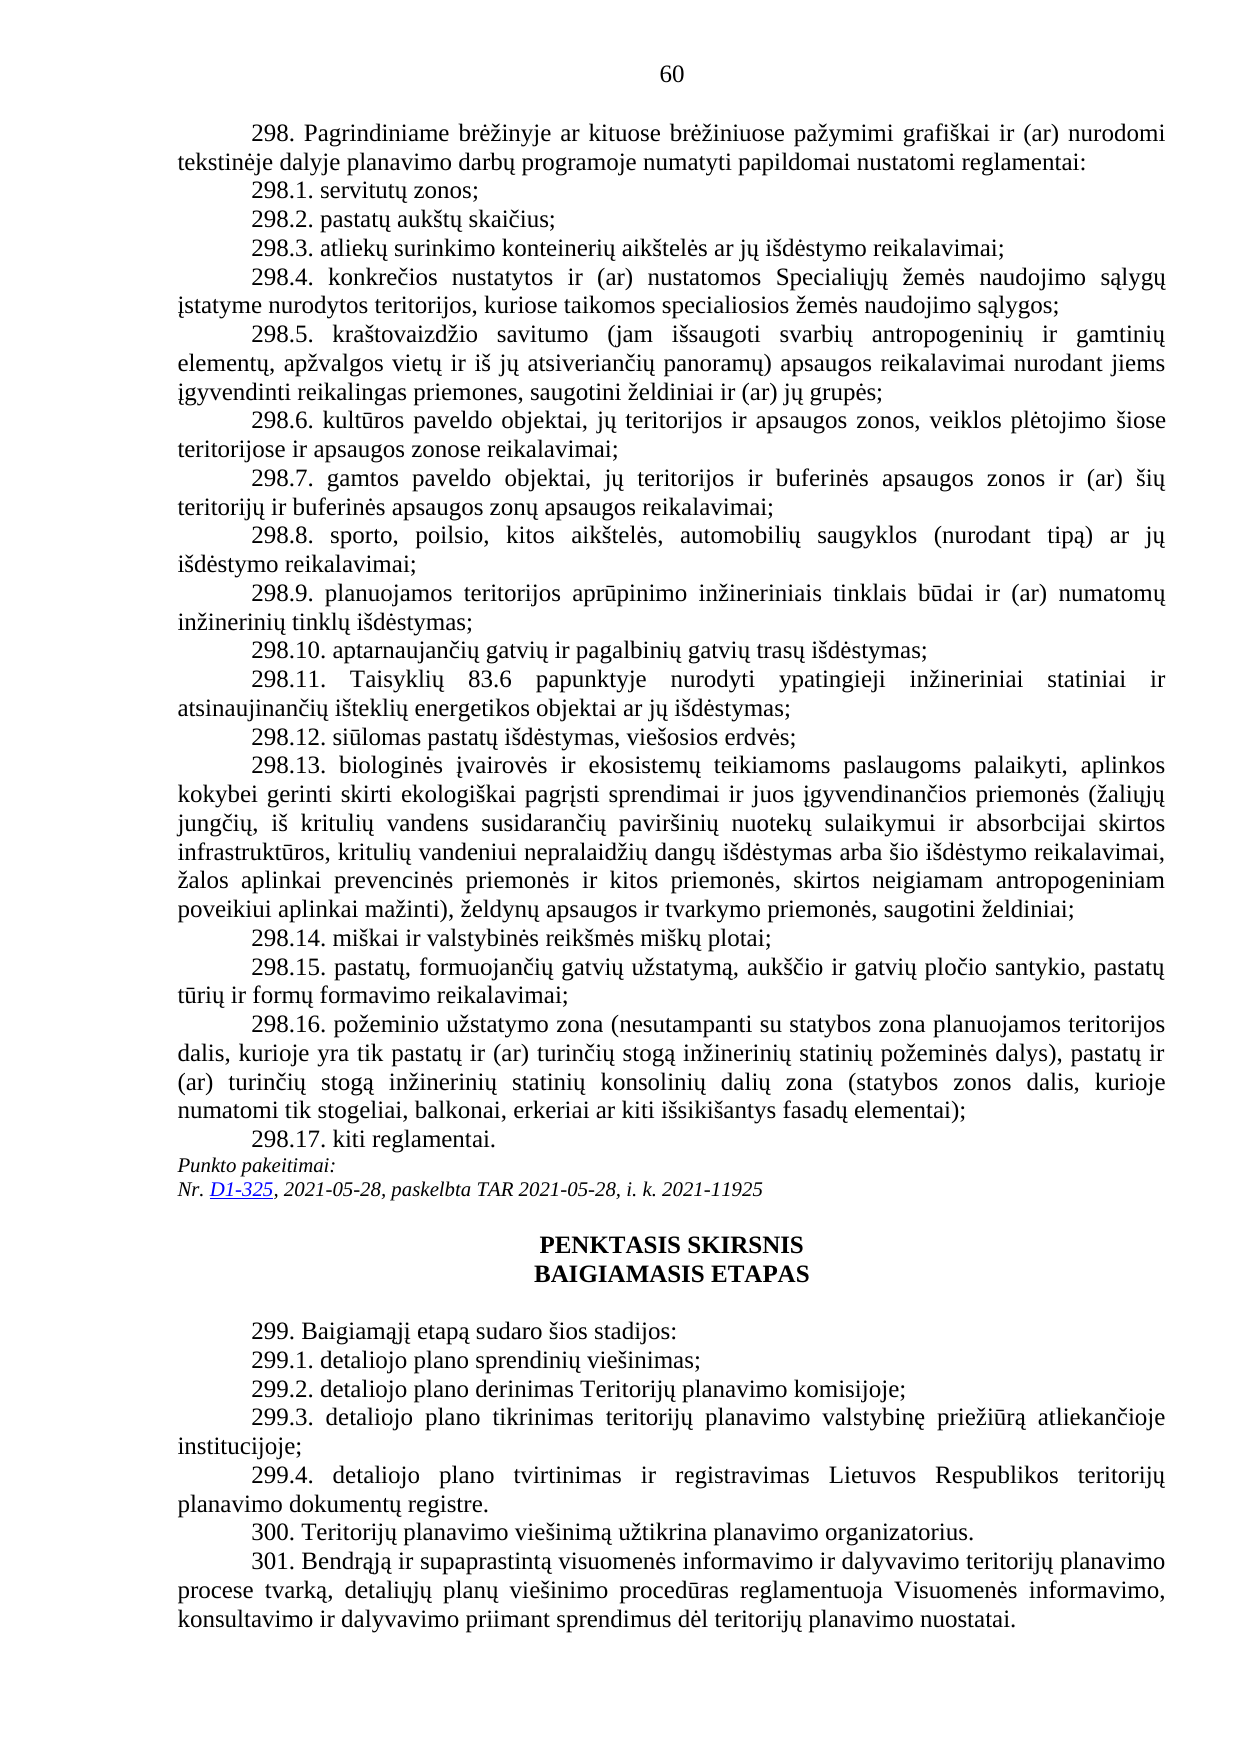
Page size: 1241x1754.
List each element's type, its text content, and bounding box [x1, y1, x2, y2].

text 298.14. miškai ir valstybinės reikšmės miškų plotai; [177, 923, 1166, 952]
text 298.15. pastatų, formuojančių gatvių užstatymą, aukščio ir gatvių pločio santykio, pastatų tūrių ir formų formavimo reikalavimai; [177, 952, 1166, 1009]
text 298.12. siūlomas pastatų išdėstymas, viešosios erdvės; [177, 722, 1166, 751]
text 298.3. atliekų surinkimo konteinerių aikštelės ar jų išdėstymo reikalavimai; [177, 233, 1166, 262]
text PENKTASIS SKIRSNIS [177, 1230, 1166, 1259]
text 298.5. kraštovaizdžio savitumo (jam išsaugoti svarbių antropogeninių ir gamtinių elementų, apžvalgos vietų ir iš jų atsiveriančių panoramų) apsaugos reikalavimai nurodant jiems įgyvendinti reikalingas priemones, saugotini želdiniai ir (ar) jų grupės; [177, 319, 1166, 406]
text 298.8. sporto, poilsio, kitos aikštelės, automobilių saugyklos (nurodant tipą) ar jų išdėstymo reikalavimai; [177, 521, 1166, 578]
text 298.9. planuojamos teritorijos aprūpinimo inžineriniais tinklais būdai ir (ar) numatomų inžinerinių tinklų išdėstymas; [177, 578, 1166, 636]
text BAIGIAMASIS ETAPAS [177, 1259, 1166, 1287]
text Nr. D1-325, 2021-05-28, paskelbta TAR 2021-05-28, i. k. 2021-11925 [177, 1177, 1166, 1201]
text 299.3. detaliojo plano tikrinimas teritorijų planavimo valstybinę priežiūrą atliekančioje institucijoje; [177, 1402, 1166, 1460]
text 300. Teritorijų planavimo viešinimą užtikrina planavimo organizatorius. [177, 1517, 1166, 1546]
text 298.17. kiti reglamentai. [177, 1124, 1166, 1153]
text 298.16. požeminio užstatymo zona (nesutampanti su statybos zona planuojamos teritorijos dalis, kurioje yra tik pastatų ir (ar) turinčių stogą inžinerinių statinių požeminės dalys), pastatų ir (ar) turinčių stogą inžinerinių statinių konsolinių dalių zona (statybos zonos dalis, kurioje numatomi tik stogeliai, balkonai, erkeriai ar kiti išsikišantys fasadų elementai); [177, 1009, 1166, 1124]
text 298.4. konkrečios nustatytos ir (ar) nustatomos Specialiųjų žemės naudojimo sąlygų įstatyme nurodytos teritorijos, kuriose taikomos specialiosios žemės naudojimo sąlygos; [177, 262, 1166, 319]
text 298. Pagrindiniame brėžinyje ar kituose brėžiniuose pažymimi grafiškai ir (ar) nurodomi tekstinėje dalyje planavimo darbų programoje numatyti papildomai nustatomi reglamentai: [177, 118, 1166, 176]
text 299.4. detaliojo plano tvirtinimas ir registravimas Lietuvos Respublikos teritorijų planavimo dokumentų registre. [177, 1460, 1166, 1517]
text 298.7. gamtos paveldo objektai, jų teritorijos ir buferinės apsaugos zonos ir (ar) šių teritorijų ir buferinės apsaugos zonų apsaugos reikalavimai; [177, 463, 1166, 521]
text 298.10. aptarnaujančių gatvių ir pagalbinių gatvių trasų išdėstymas; [177, 636, 1166, 664]
text 298.13. biologinės įvairovės ir ekosistemų teikiamoms paslaugoms palaikyti, aplinkos kokybei gerinti skirti ekologiškai pagrįsti sprendimai ir juos įgyvendinančios priemonės (žaliųjų jungčių, iš kritulių vandens susidarančių paviršinių nuotekų sulaikymui ir absorbcijai skirtos infrastruktūros, kritulių vandeniui nepralaidžių dangų išdėstymas arba šio išdėstymo reikalavimai, žalos aplinkai prevencinės priemonės ir kitos priemonės, skirtos neigiamam antropogeniniam poveikiui aplinkai mažinti), želdynų apsaugos ir tvarkymo priemonės, saugotini želdiniai; [177, 751, 1166, 923]
text 298.1. servitutų zonos; [177, 176, 1166, 204]
text 301. Bendrąją ir supaprastintą visuomenės informavimo ir dalyvavimo teritorijų planavimo procese tvarką, detaliųjų planų viešinimo procedūras reglamentuoja Visuomenės informavimo, konsultavimo ir dalyvavimo priimant sprendimus dėl teritorijų planavimo nuostatai. [177, 1546, 1166, 1632]
text Punkto pakeitimai: [177, 1153, 1166, 1177]
text 299.2. detaliojo plano derinimas Teritorijų planavimo komisijoje; [177, 1374, 1166, 1402]
text 298.11. Taisyklių 83.6 papunktyje nurodyti ypatingieji inžineriniai statiniai ir atsinaujinančių išteklių energetikos objektai ar jų išdėstymas; [177, 664, 1166, 722]
text 299.1. detaliojo plano sprendinių viešinimas; [177, 1345, 1166, 1374]
text 298.6. kultūros paveldo objektai, jų teritorijos ir apsaugos zonos, veiklos plėtojimo šiose teritorijose ir apsaugos zonose reikalavimai; [177, 406, 1166, 463]
text 299. Baigiamąjį etapą sudaro šios stadijos: [177, 1316, 1166, 1345]
text 298.2. pastatų aukštų skaičius; [177, 204, 1166, 233]
